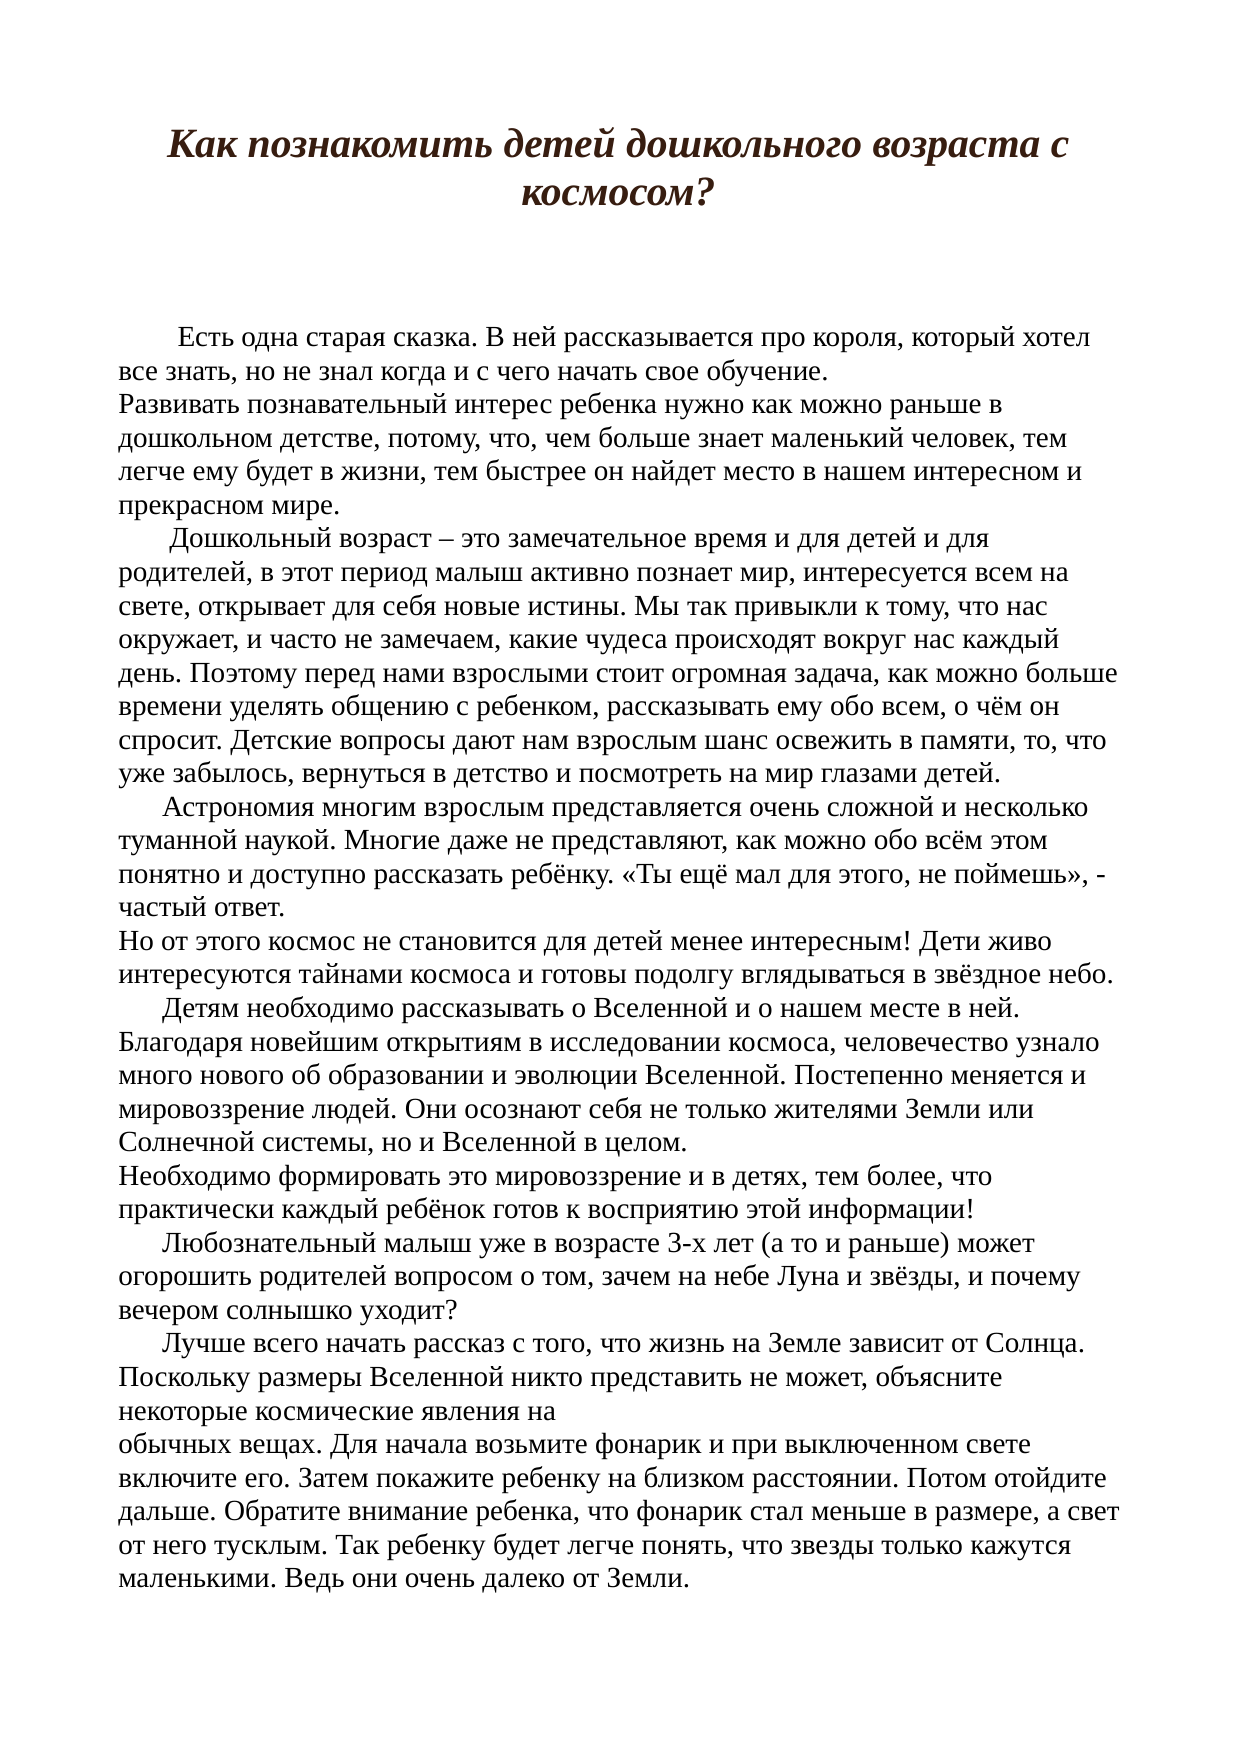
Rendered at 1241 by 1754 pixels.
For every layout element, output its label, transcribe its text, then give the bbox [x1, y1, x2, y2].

text Как познакомить детей дошкольного возраста с космосом? [118, 118, 1122, 214]
text Есть одна старая сказка. В ней рассказывается про короля, который хотел все знать, но не знал когда и с чего начать свое обучение. Развивать познавательный интерес ребенка нужно как можно раньше в дошкольном детстве, потому, что, чем больше знает маленький человек, тем легче ему будет в жизни, тем быстрее он найдет место в нашем интересном и прекрасном мире. Дошкольный возраст – это замечательное время и для детей и для родителей, в этот период малыш активно познает мир, интересуется всем на свете, открывает для себя новые истины. Мы так привыкли к тому, что нас окружает, и часто не замечаем, какие чудеса происходят вокруг нас каждый день. Поэтому перед нами взрослыми стоит огромная задача, как можно больше времени уделять общению с ребенком, рассказывать ему обо всем, о чём он спросит. Детские вопросы дают нам взрослым шанс освежить в памяти, то, что уже забылось, вернуться в детство и посмотреть на мир глазами детей. Астрономия многим взрослым представляется очень сложной и несколько туманной наукой. Многие даже не представляют, как можно обо всём этом понятно и доступно рассказать ребёнку. «Ты ещё мал для этого, не поймешь», - частый ответ. Но от этого космос не становится для детей менее интересным! Дети живо интересуются тайнами космоса и готовы подолгу вглядываться в звёздное небо. Детям необходимо рассказывать о Вселенной и о нашем месте в ней. Благодаря новейшим открытиям в исследовании космоса, человечество узнало много нового об образовании и эволюции Вселенной. Постепенно меняется и мировоззрение людей. Они осознают себя не только жителями Земли или Солнечной системы, но и Вселенной в целом. Необходимо формировать это мировоззрение и в детях, тем более, что практически каждый ребёнок готов к восприятию этой информации! Любознательный малыш уже в возрасте 3-х лет (а то и раньше) может огорошить родителей вопросом о том, зачем на небе Луна и звёзды, и почему вечером солнышко уходит? Лучше всего начать рассказ с того, что жизнь на Земле зависит от Солнца. Поскольку размеры Вселенной никто представить не может, объясните некоторые космические явления на обычных вещах. Для начала возьмите фонарик и при выключенном свете включите его. Затем покажите ребенку на близком расстоянии. Потом отойдите дальше. Обратите внимание ребенка, что фонарик стал меньше в размере, а свет от него тусклым. Так ребенку будет легче понять, что звезды только кажутся маленькими. Ведь они очень далеко от Земли. [118, 319, 1122, 1627]
